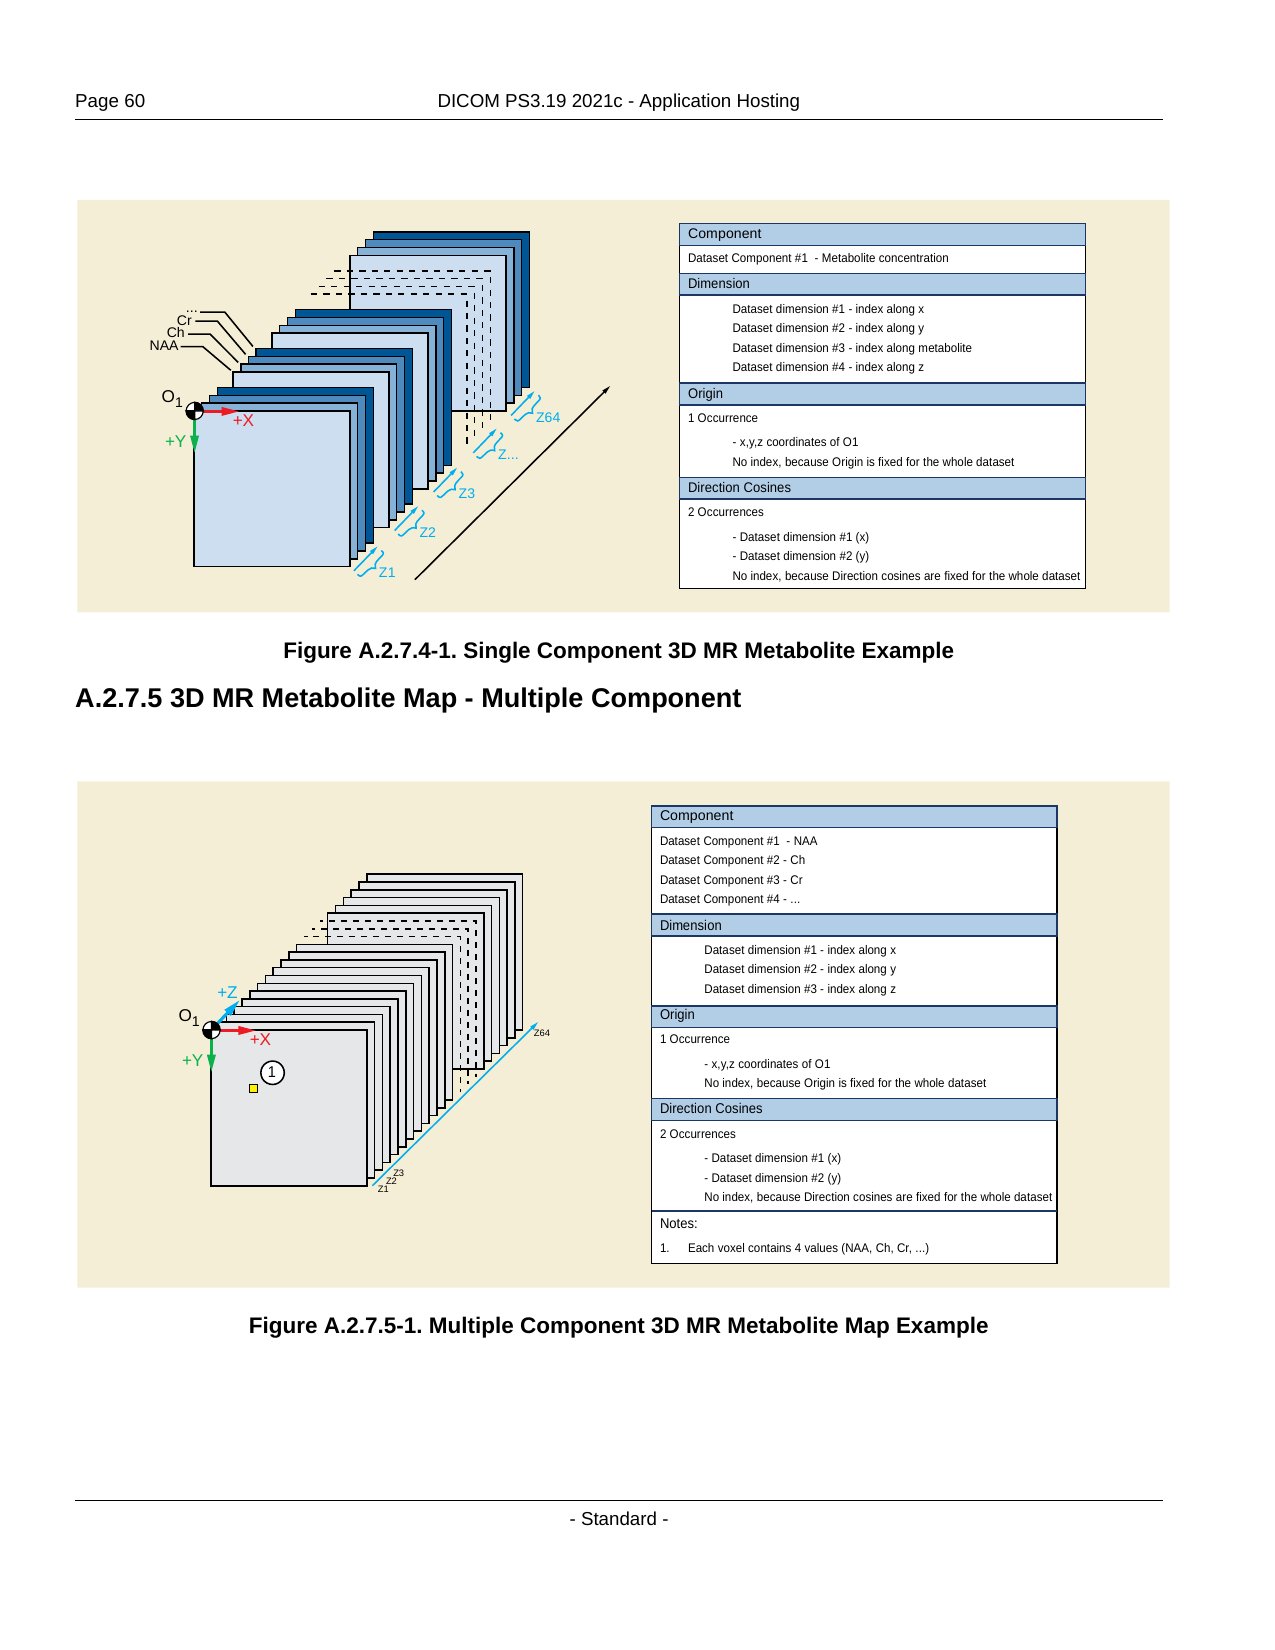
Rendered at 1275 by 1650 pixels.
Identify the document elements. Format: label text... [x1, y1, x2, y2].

text A.2.7.5 3D MR Metabolite Map - Multiple Component [75, 682, 1162, 713]
text Figure A.2.7.4-1. Single Component 3D MR Metabolite Example [75, 637, 1162, 663]
text Figure A.2.7.5-1. Multiple Component 3D MR Metabolite Map Example [75, 1312, 1162, 1338]
